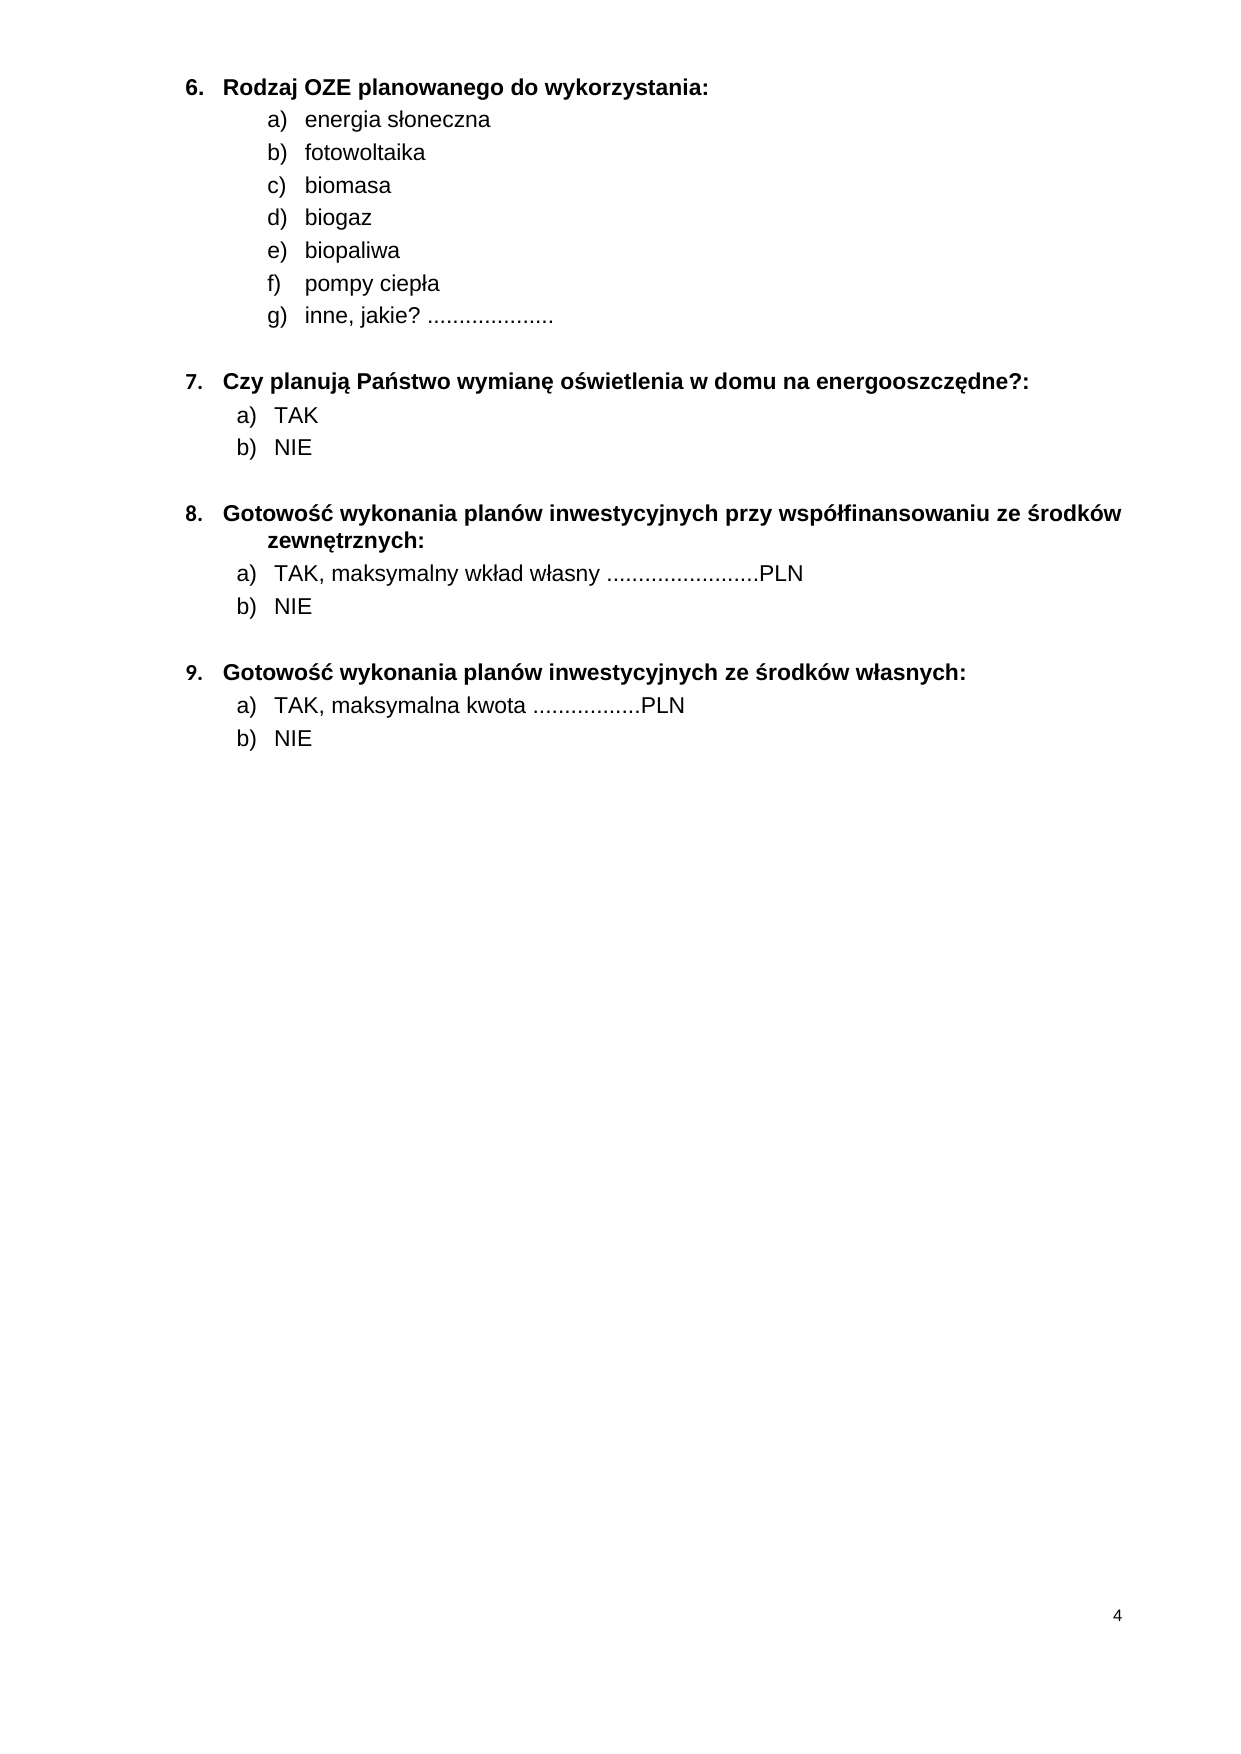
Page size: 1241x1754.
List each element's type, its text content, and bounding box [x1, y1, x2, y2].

list TAK, maksymalny wkład własny ........................PLN [236, 560, 1122, 586]
list energia słoneczna [267, 106, 1122, 133]
list pompy ciepła [267, 269, 1122, 296]
list biomasa [267, 172, 1122, 198]
list Czy planują Państwo wymianę oświetlenia w domu na energooszczędne?: [185, 367, 1122, 395]
list Gotowość wykonania planów inwestycyjnych przy współfinansowaniu ze środków zewnętrznych: [185, 499, 1122, 554]
list NIE [236, 725, 1122, 751]
list NIE [236, 593, 1122, 619]
list TAK, maksymalna kwota .................PLN [236, 692, 1122, 718]
list Gotowość wykonania planów inwestycyjnych ze środków własnych: [185, 658, 1122, 686]
list TAK [236, 402, 1122, 428]
list Rodzaj OZE planowanego do wykorzystania: [185, 74, 1122, 100]
list inne, jakie? .................... [267, 302, 1122, 328]
list biogaz [267, 204, 1122, 231]
list NIE [236, 434, 1122, 461]
list fotowoltaika [267, 139, 1122, 165]
list biopaliwa [267, 237, 1122, 263]
